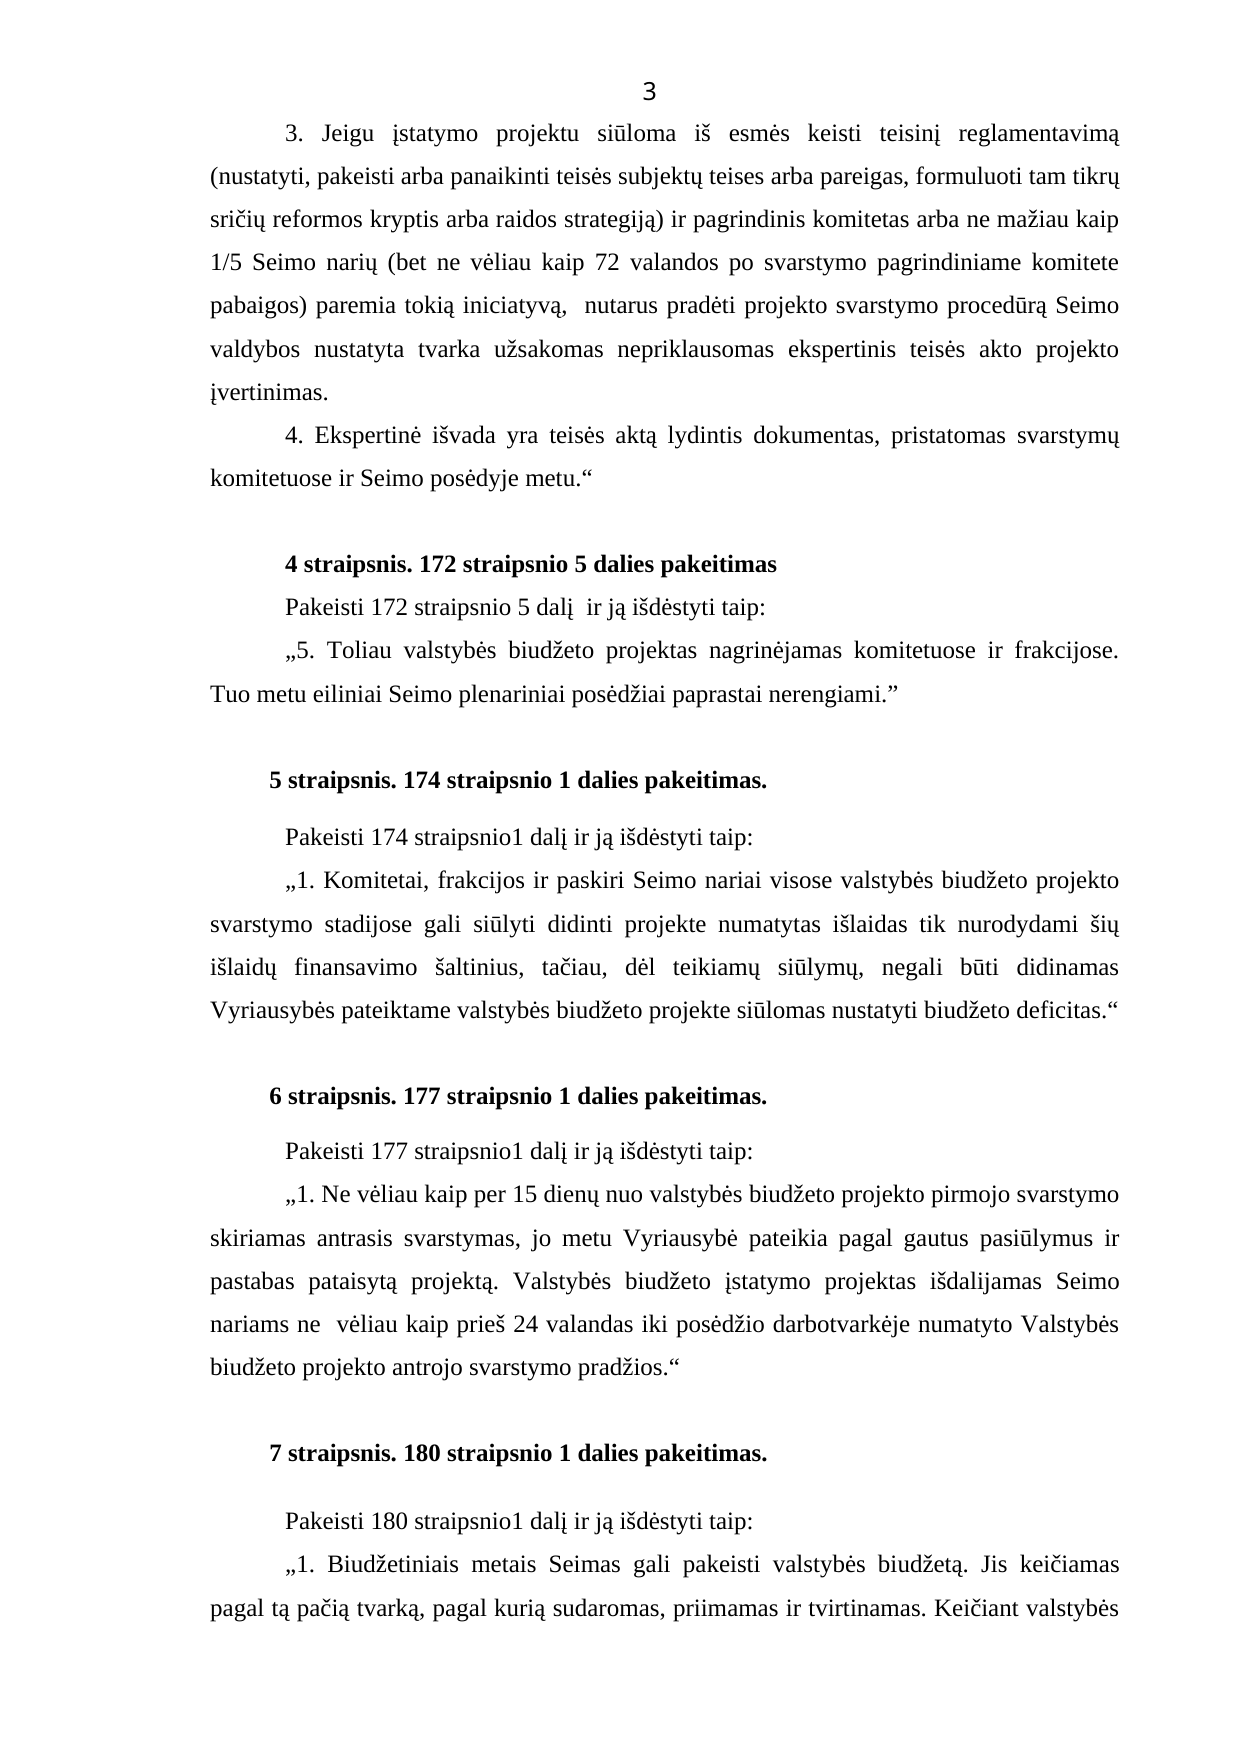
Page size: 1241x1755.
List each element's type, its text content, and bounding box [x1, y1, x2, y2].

text „1. Komitetai, frakcijos ir paskiri Seimo nariai visose valstybės biudžeto projekto svarstymo stadijose gali siūlyti didinti projekte numatytas išlaidas tik nurodydami šių išlaidų finansavimo šaltinius, tačiau, dėl teikiamų siūlymų, negali būti didinamas Vyriausybės pateiktame valstybės biudžeto projekte siūlomas nustatyti biudžeto deficitas.“ [210, 866, 1120, 1024]
text „5. Toliau valstybės biudžeto projektas nagrinėjamas komitetuose ir frakcijose. Tuo metu eiliniai Seimo plenariniai posėdžiai paprastai nerengiami.” [210, 636, 1120, 707]
text 4. Ekspertinė išvada yra teisės aktą lydintis dokumentas, pristatomas svarstymų komitetuose ir Seimo posėdyje metu.“ [210, 420, 1120, 492]
text Pakeisti 177 straipsnio1 dalį ir ją išdėstyti taip: [210, 1136, 1120, 1165]
text „1. Biudžetiniais metais Seimas gali pakeisti valstybės biudžetą. Jis keičiamas pagal tą pačią tvarką, pagal kurią sudaromas, priimamas ir tvirtinamas. Keičiant valstybės [210, 1549, 1120, 1621]
text 7 straipsnis. 180 straipsnio 1 dalies pakeitimas. [210, 1438, 1120, 1467]
text Pakeisti 180 straipsnio1 dalį ir ją išdėstyti taip: [210, 1506, 1120, 1535]
text Pakeisti 172 straipsnio 5 dalį ir ją išdėstyti taip: [210, 592, 1120, 621]
text 4 straipsnis. 172 straipsnio 5 dalies pakeitimas [210, 549, 1120, 578]
text Pakeisti 174 straipsnio1 dalį ir ją išdėstyti taip: [210, 822, 1120, 851]
text „1. Ne vėliau kaip per 15 dienų nuo valstybės biudžeto projekto pirmojo svarstymo skiriamas antrasis svarstymas, jo metu Vyriausybė pateikia pagal gautus pasiūlymus ir pastabas pataisytą projektą. Valstybės biudžeto įstatymo projektas išdalijamas Seimo nariams ne vėliau kaip prieš 24 valandas iki posėdžio darbotvarkėje numatyto Valstybės biudžeto projekto antrojo svarstymo pradžios.“ [210, 1179, 1120, 1381]
text 3. Jeigu įstatymo projektu siūloma iš esmės keisti teisinį reglamentavimą (nustatyti, pakeisti arba panaikinti teisės subjektų teises arba pareigas, formuluoti tam tikrų sričių reformos kryptis arba raidos strategiją) ir pagrindinis komitetas arba ne mažiau kaip 1/5 Seimo narių (bet ne vėliau kaip 72 valandos po svarstymo pagrindiniame komitete pabaigos) paremia tokią iniciatyvą, nutarus pradėti projekto svarstymo procedūrą Seimo valdybos nustatyta tvarka užsakomas nepriklausomas ekspertinis teisės akto projekto įvertinimas. [210, 118, 1120, 406]
text 6 straipsnis. 177 straipsnio 1 dalies pakeitimas. [210, 1081, 1120, 1110]
text 5 straipsnis. 174 straipsnio 1 dalies pakeitimas. [210, 765, 1120, 794]
